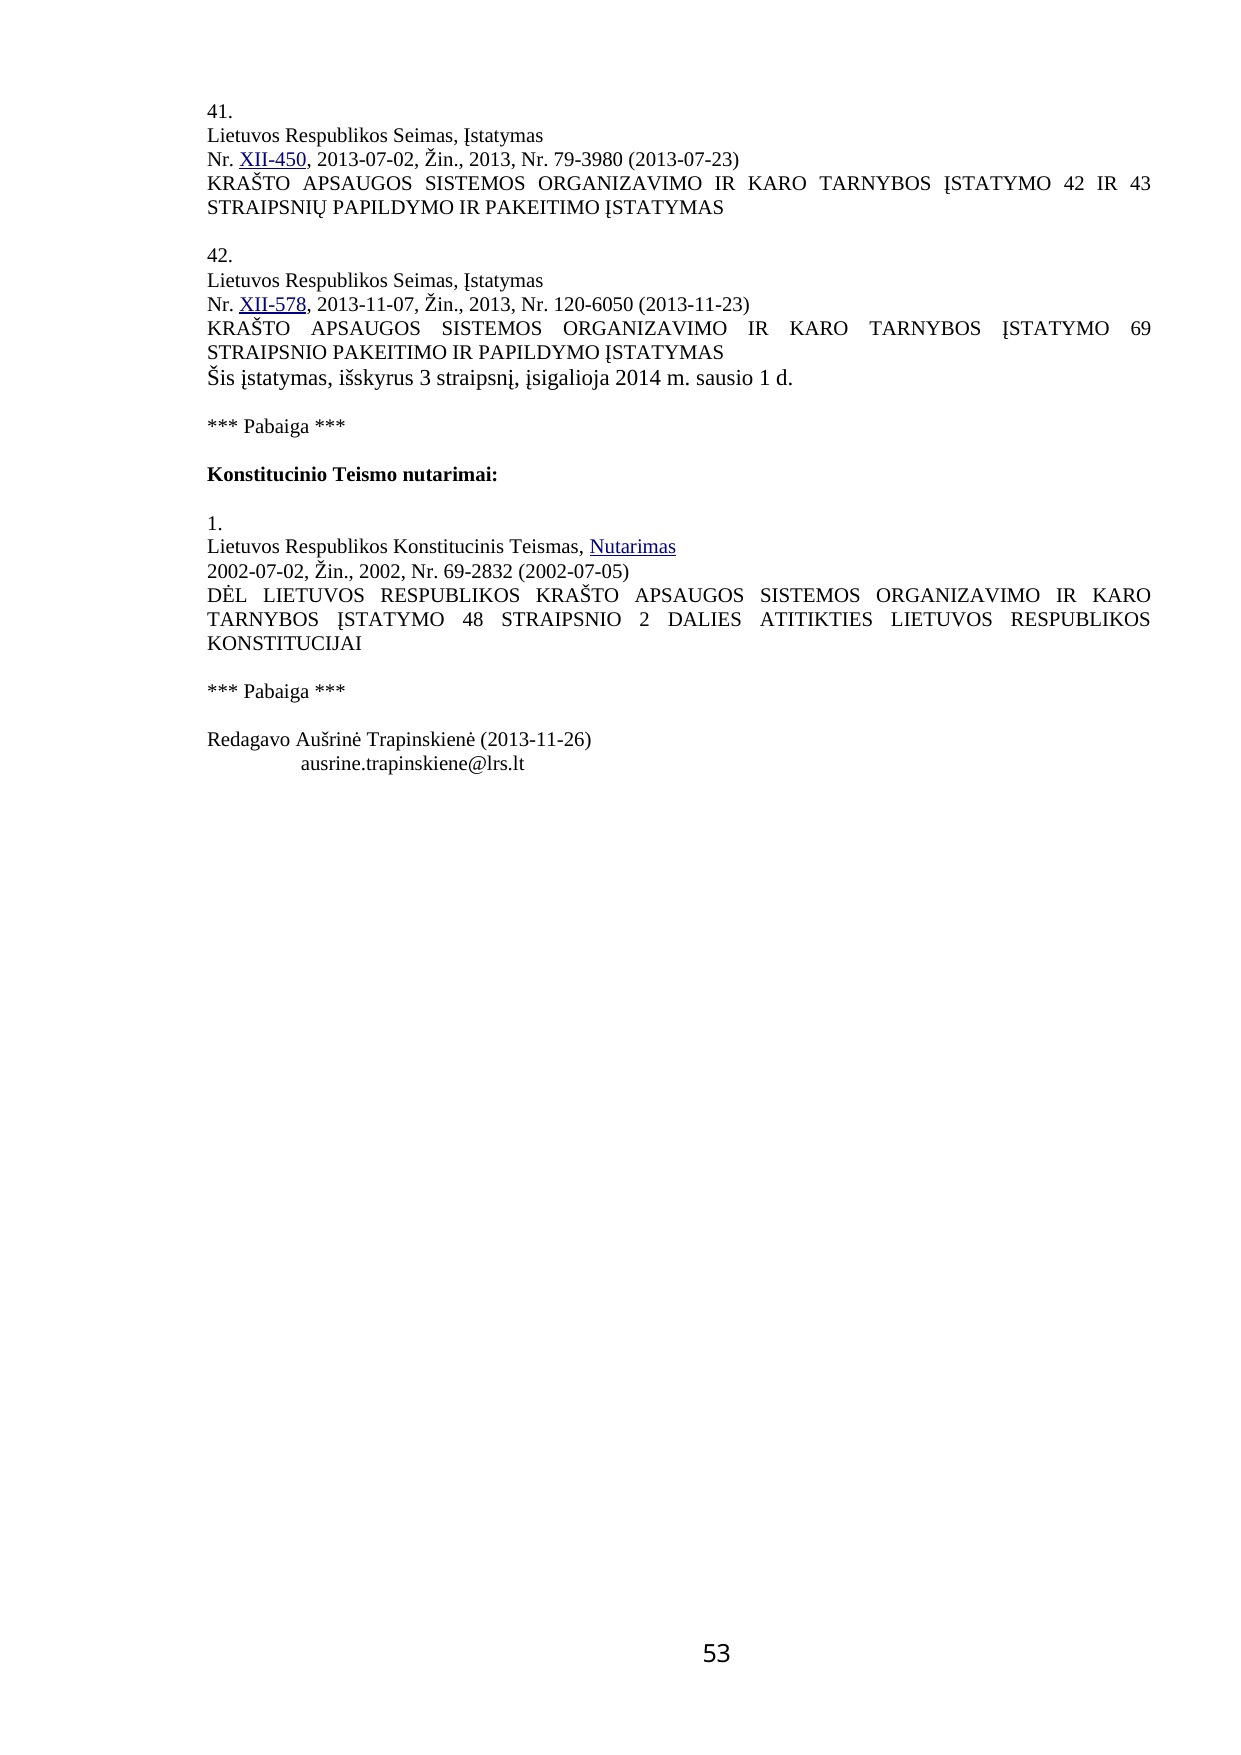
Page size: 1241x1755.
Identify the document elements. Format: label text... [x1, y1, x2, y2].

text Nr. XII-578, 2013-11-07, Žin., 2013, Nr. 120-6050 (2013-11-23) [207, 292, 1152, 316]
text Konstitucinio Teismo nutarimai: [207, 462, 1152, 486]
text Redagavo Aušrinė Trapinskienė (2013-11-26) [207, 727, 1152, 751]
text Lietuvos Respublikos Seimas, Įstatymas [207, 267, 1152, 292]
text Šis įstatymas, išskyrus 3 straipsnį, įsigalioja 2014 m. sausio 1 d. [207, 364, 1152, 390]
text 41. [207, 99, 1152, 123]
text 1. [207, 510, 1152, 534]
text Lietuvos Respublikos Seimas, Įstatymas [207, 123, 1152, 147]
text DĖL LIETUVOS RESPUBLIKOS KRAŠTO APSAUGOS SISTEMOS ORGANIZAVIMO IR KARO TARNYBOS ĮSTATYMO 48 STRAIPSNIO 2 DALIES ATITIKTIES LIETUVOS RESPUBLIKOS KONSTITUCIJAI [207, 583, 1152, 655]
text 2002-07-02, Žin., 2002, Nr. 69-2832 (2002-07-05) [207, 558, 1152, 583]
text Nr. XII-450, 2013-07-02, Žin., 2013, Nr. 79-3980 (2013-07-23) [207, 147, 1152, 171]
text *** Pabaiga *** [207, 679, 1152, 703]
text Lietuvos Respublikos Konstitucinis Teismas, Nutarimas [207, 534, 1152, 558]
text 42. [207, 243, 1152, 267]
text *** Pabaiga *** [207, 414, 1152, 438]
text KRAŠTO APSAUGOS SISTEMOS ORGANIZAVIMO IR KARO TARNYBOS ĮSTATYMO 42 IR 43 STRAIPSNIŲ PAPILDYMO IR PAKEITIMO ĮSTATYMAS [207, 171, 1152, 219]
text ausrine.trapinskiene@lrs.lt [207, 751, 1152, 775]
text KRAŠTO APSAUGOS SISTEMOS ORGANIZAVIMO IR KARO TARNYBOS ĮSTATYMO 69 STRAIPSNIO PAKEITIMO IR PAPILDYMO ĮSTATYMAS [207, 316, 1152, 364]
